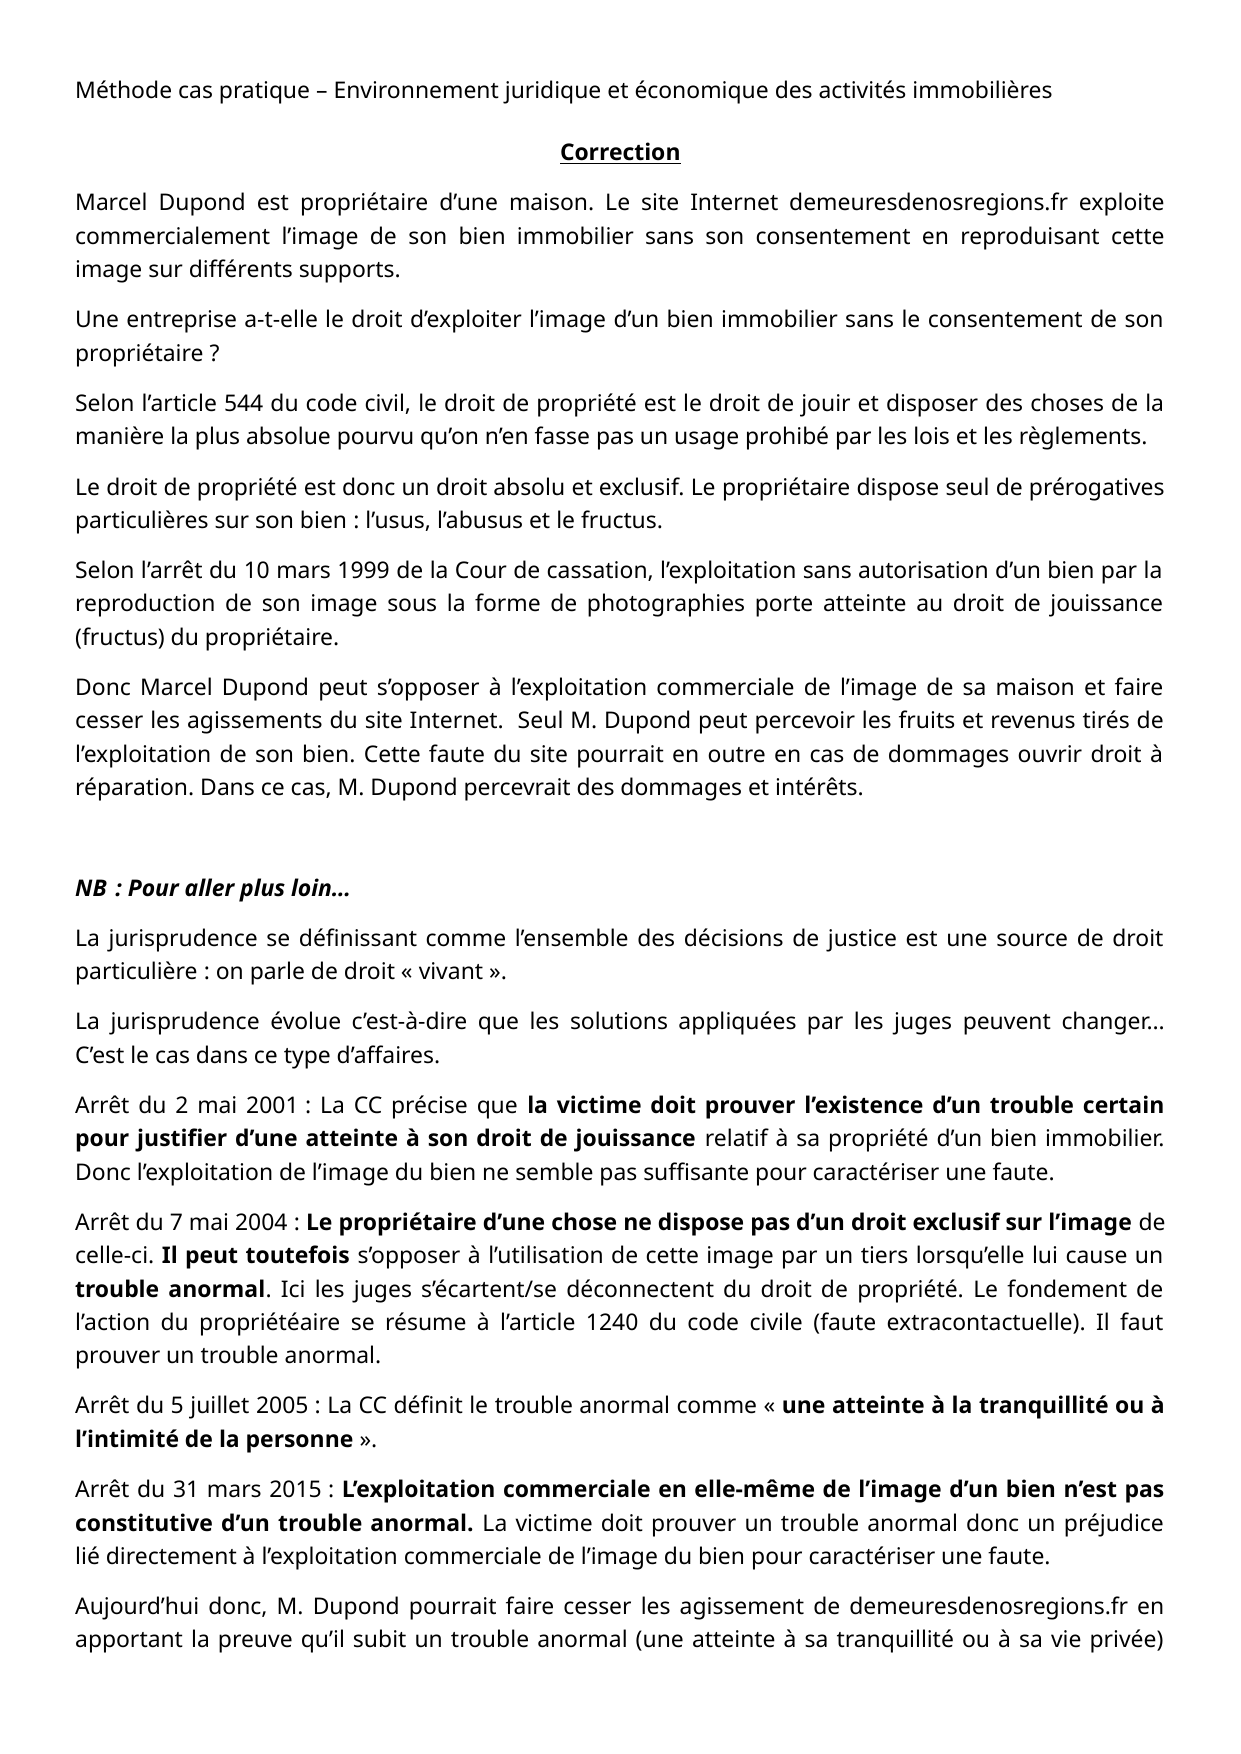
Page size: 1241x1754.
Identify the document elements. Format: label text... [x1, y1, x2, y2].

text Le droit de propriété est donc un droit absolu et exclusif. Le propriétaire dispose seul de prérogatives particulières sur son bien : l’usus, l’abusus et le fructus. [75, 470, 1165, 535]
text Correction [75, 136, 1165, 167]
text Aujourd’hui donc, M. Dupond pourrait faire cesser les agissement de demeuresdenosregions.fr en apportant la preuve qu’il subit un trouble anormal (une atteinte à sa tranquillité ou à sa vie privée) [75, 1590, 1165, 1655]
text Arrêt du 5 juillet 2005 : La CC définit le trouble anormal comme « une atteinte à la tranquillité ou à l’intimité de la personne ». [75, 1389, 1165, 1454]
text Donc Marcel Dupond peut s’opposer à l’exploitation commerciale de l’image de sa maison et faire cesser les agissements du site Internet. Seul M. Dupond peut percevoir les fruits et revenus tirés de l’exploitation de son bien. Cette faute du site pourrait en outre en cas de dommages ouvrir droit à réparation. Dans ce cas, M. Dupond percevrait des dommages et intérêts. [75, 671, 1165, 802]
text Selon l’article 544 du code civil, le droit de propriété est le droit de jouir et disposer des choses de la manière la plus absolue pourvu qu’on n’en fasse pas un usage prohibé par les lois et les règlements. [75, 387, 1165, 452]
text Arrêt du 7 mai 2004 : Le propriétaire d’une chose ne dispose pas d’un droit exclusif sur l’image de celle-ci. Il peut toutefois s’opposer à l’utilisation de cette image par un tiers lorsqu’elle lui cause un trouble anormal. Ici les juges s’écartent/se déconnectent du droit de propriété. Le fondement de l’action du propriétéaire se résume à l’article 1240 du code civile (faute extracontactuelle). Il faut prouver un trouble anormal. [75, 1206, 1165, 1371]
text La jurisprudence se définissant comme l’ensemble des décisions de justice est une source de droit particulière : on parle de droit « vivant ». [75, 922, 1165, 986]
text Une entreprise a-t-elle le droit d’exploiter l’image d’un bien immobilier sans le consentement de son propriétaire ? [75, 303, 1165, 368]
text Marcel Dupond est propriétaire d’une maison. Le site Internet demeuresdenosregions.fr exploite commercialement l’image de son bien immobilier sans son consentement en reproduisant cette image sur différents supports. [75, 186, 1165, 284]
text Arrêt du 31 mars 2015 : L’exploitation commerciale en elle-même de l’image d’un bien n’est pas constitutive d’un trouble anormal. La victime doit prouver un trouble anormal donc un préjudice lié directement à l’exploitation commerciale de l’image du bien pour caractériser une faute. [75, 1473, 1165, 1571]
text La jurisprudence évolue c’est-à-dire que les solutions appliquées par les juges peuvent changer… C’est le cas dans ce type d’affaires. [75, 1005, 1165, 1070]
text Arrêt du 2 mai 2001 : La CC précise que la victime doit prouver l’existence d’un trouble certain pour justifier d’une atteinte à son droit de jouissance relatif à sa propriété d’un bien immobilier. Donc l’exploitation de l’image du bien ne semble pas suffisante pour caractériser une faute. [75, 1089, 1165, 1187]
text Selon l’arrêt du 10 mars 1999 de la Cour de cassation, l’exploitation sans autorisation d’un bien par la reproduction de son image sous la forme de photographies porte atteinte au droit de jouissance (fructus) du propriétaire. [75, 554, 1165, 652]
text NB : Pour aller plus loin… [75, 871, 1165, 903]
